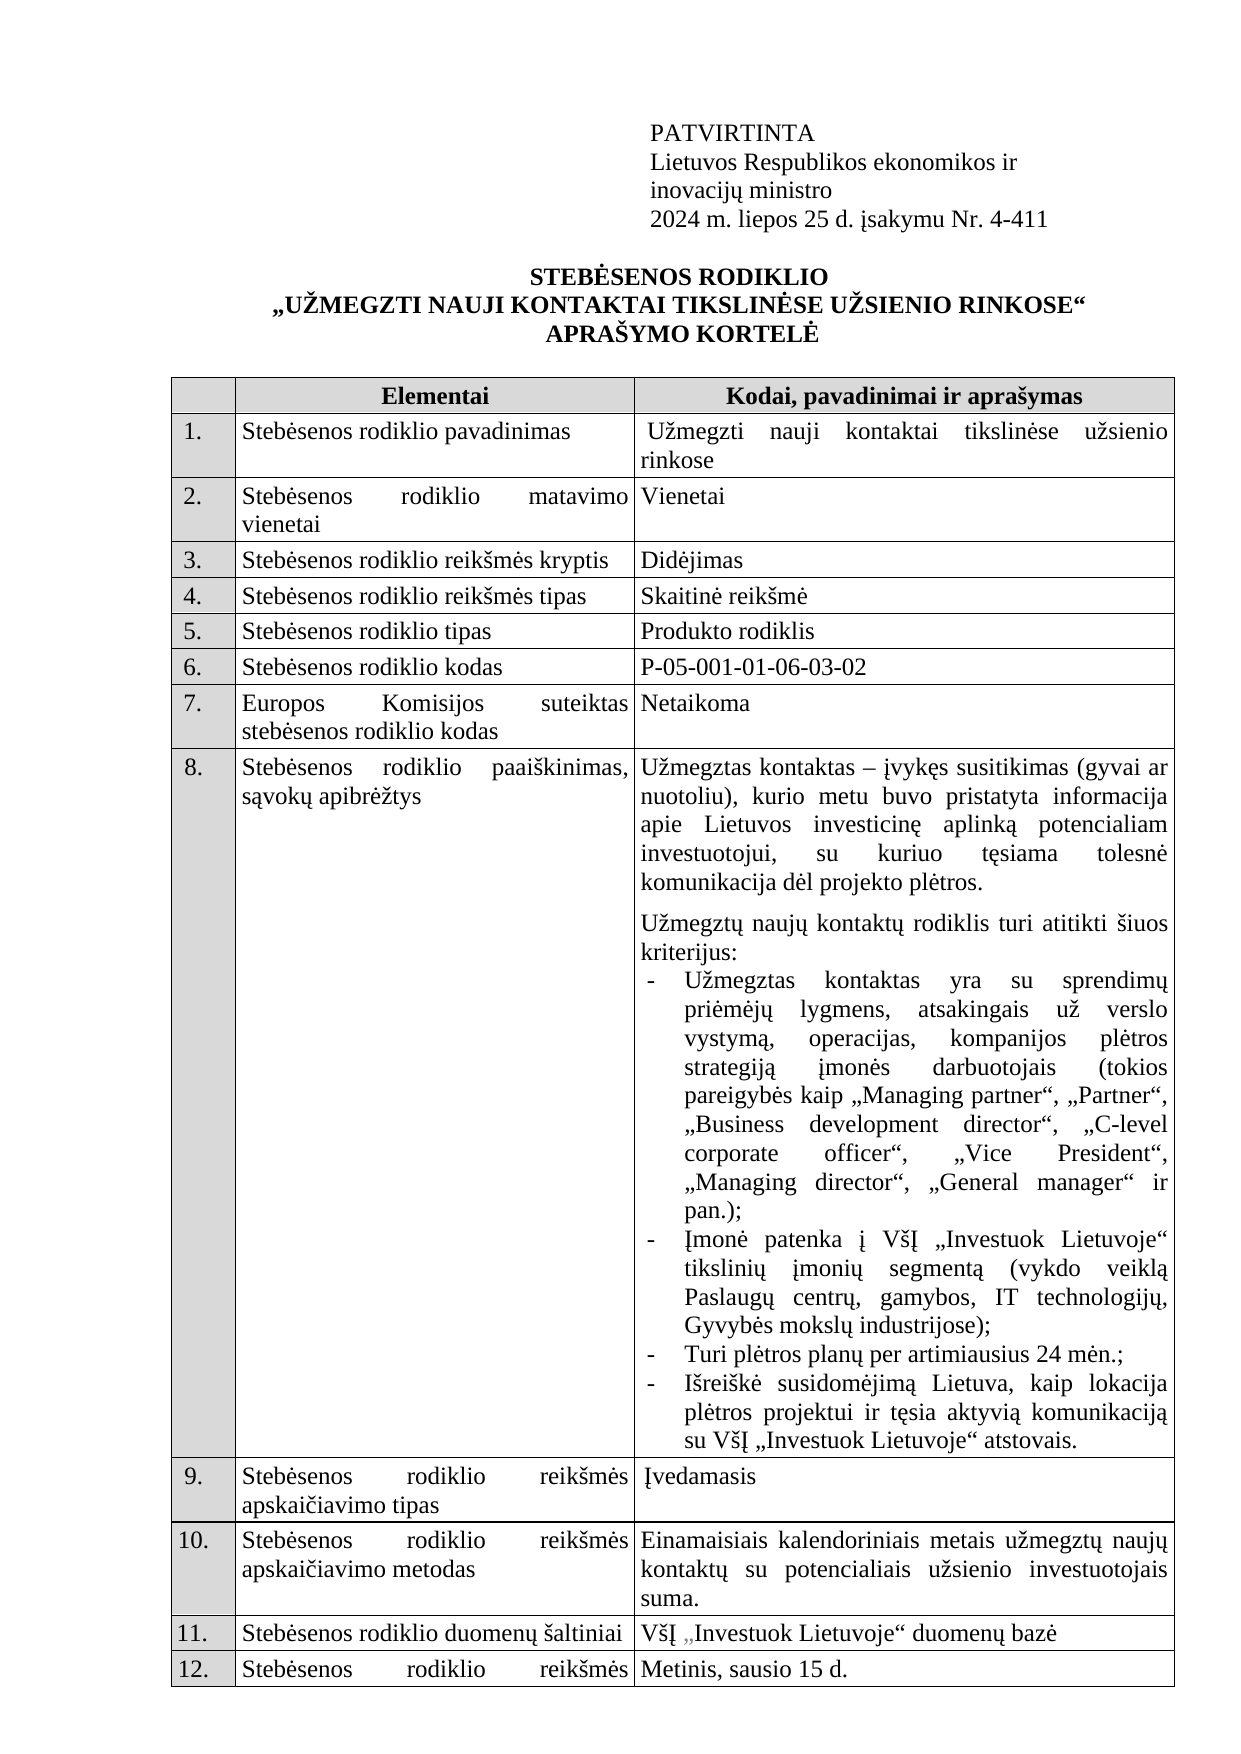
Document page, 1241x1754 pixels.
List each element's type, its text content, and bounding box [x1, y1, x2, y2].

table_cell 3. [172, 542, 235, 577]
subtitle STEBĖSENOS RODIKLIO [177, 262, 1181, 291]
table_cell Stebėsenos rodiklio reikšmės apskaičiavimo metodas [236, 1523, 634, 1614]
table_cell 9. [172, 1458, 235, 1521]
table_cell Stebėsenos rodiklio pavadinimas [236, 414, 634, 477]
table_cell P-05-001-01-06-03-02 [635, 649, 1174, 684]
table_cell Netaikoma [635, 685, 1174, 748]
table_cell 1. [172, 414, 235, 477]
table_cell Metinis, sausio 15 d. [635, 1651, 1174, 1686]
table_cell Stebėsenos rodiklio kodas [236, 649, 634, 684]
table_cell Stebėsenos rodiklio reikšmės kryptis [236, 542, 634, 577]
table_cell Stebėsenos rodiklio reikšmės apskaičiavimo tipas [236, 1458, 634, 1521]
table_cell 5. [172, 614, 235, 648]
table_cell Didėjimas [635, 542, 1174, 577]
table_cell Stebėsenos rodiklio paaiškinimas, sąvokų apibrėžtys [236, 749, 634, 1457]
table_cell Užmegztas kontaktas – įvykęs susitikimas (gyvai ar nuotoliu), kurio metu buvo pristatyta informacija apie Lietuvos investicinę aplinką potencialiam investuotojui, su kuriuo tęsiama tolesnė komunikacija dėl projekto plėtros. Užmegztų naujų kontaktų rodiklis turi atitikti šiuos kriterijus: - Užmegztas kontaktas yra su sprendimų priėmėjų lygmens, atsakingais už verslo vystymą, operacijas, kompanijos plėtros strategiją įmonės darbuotojais (tokios pareigybės kaip „Managing partner“, „Partner“, „Business development director“, „C-level corporate officer“, „Vice President“, „Managing director“, „General manager“ ir pan.); - Įmonė patenka į VšĮ „Investuok Lietuvoje“ tikslinių įmonių segmentą (vykdo veiklą Paslaugų centrų, gamybos, IT technologijų, Gyvybės mokslų industrijose); - Turi plėtros planų per artimiausius 24 mėn.; - Išreiškė susidomėjimą Lietuva, kaip lokacija plėtros projektui ir tęsia aktyvią komunikaciją su VšĮ „Investuok Lietuvoje“ atstovais. [635, 749, 1174, 1457]
text inovacijų ministro [177, 176, 1181, 204]
table_cell 8. [172, 749, 235, 1457]
table_cell 12. [172, 1651, 235, 1686]
table_cell Stebėsenos rodiklio duomenų šaltiniai [236, 1616, 634, 1650]
table_cell 7. [172, 685, 235, 748]
text PATVIRTINTA [177, 118, 1181, 147]
subtitle „Užmegzti nauji kontaktai tikslinėse užsienio rinkose“ [177, 291, 1181, 319]
table_cell Įvedamasis [635, 1458, 1174, 1521]
table_cell 10. [172, 1523, 235, 1614]
table_header Elementai [236, 378, 634, 412]
table_cell Produkto rodiklis [635, 614, 1174, 648]
table_header Kodai, pavadinimai ir aprašymas [635, 378, 1174, 412]
subtitle APRAŠYMO KORTELĖ [177, 319, 1181, 348]
table_cell 2. [172, 478, 235, 541]
table_cell Vienetai [635, 478, 1174, 541]
table_cell Skaitinė reikšmė [635, 578, 1174, 612]
table_header [172, 378, 235, 412]
text Lietuvos Respublikos ekonomikos ir [177, 147, 1181, 176]
table_cell Stebėsenos rodiklio reikšmės tipas [236, 578, 634, 612]
text 2024 m. liepos 25 d. įsakymu Nr. 4-411 [177, 204, 1181, 233]
table_cell Einamaisiais kalendoriniais metais užmegztų naujų kontaktų su potencialiais užsienio investuotojais suma. [635, 1523, 1174, 1614]
table_cell Užmegzti nauji kontaktai tikslinėse užsienio rinkose [635, 414, 1174, 477]
table_cell VšĮ „Investuok Lietuvoje“ duomenų bazė [635, 1616, 1174, 1650]
table_cell Stebėsenos rodiklio matavimo vienetai [236, 478, 634, 541]
table_cell 6. [172, 649, 235, 684]
table_cell Europos Komisijos suteiktas stebėsenos rodiklio kodas [236, 685, 634, 748]
table_cell 11. [172, 1616, 235, 1650]
table_cell 4. [172, 578, 235, 612]
table_cell Stebėsenos rodiklio reikšmės [236, 1651, 634, 1686]
table_cell Stebėsenos rodiklio tipas [236, 614, 634, 648]
